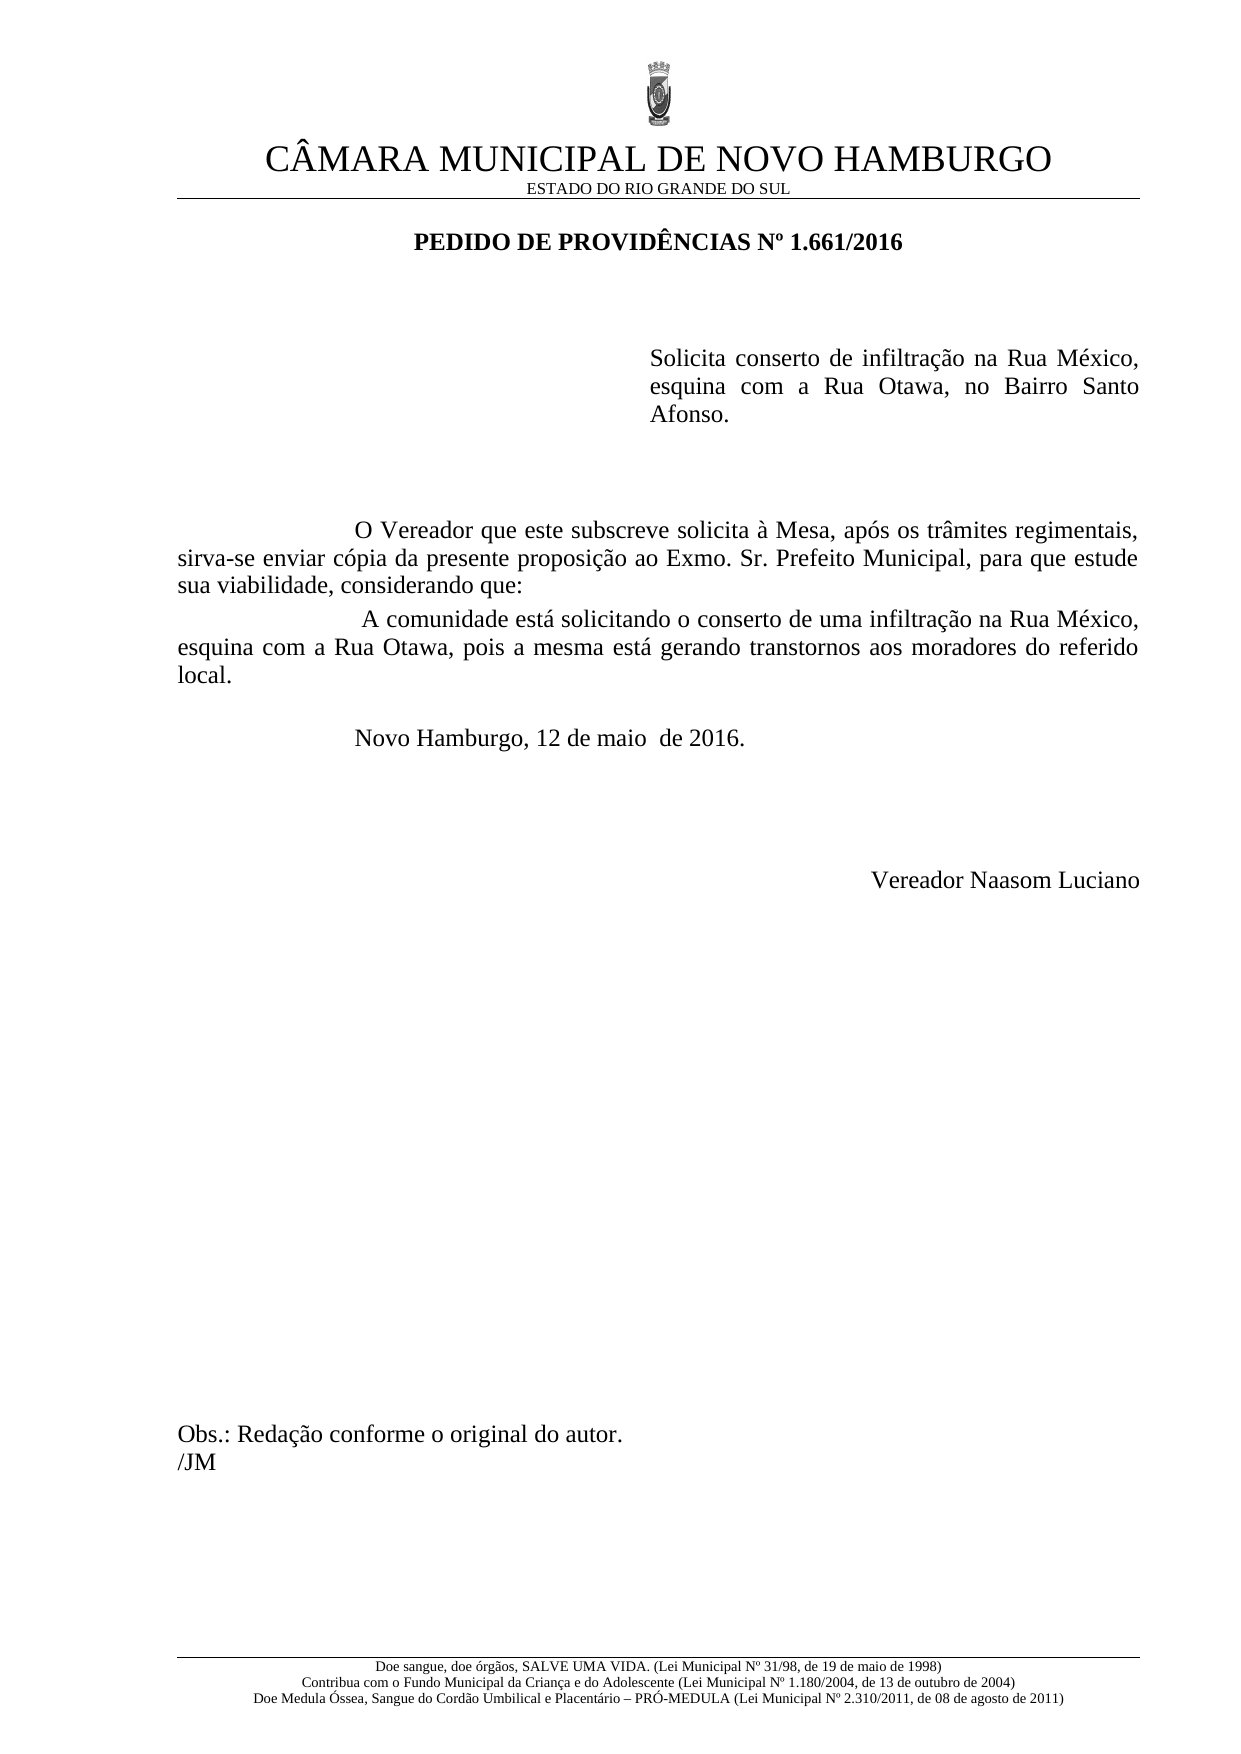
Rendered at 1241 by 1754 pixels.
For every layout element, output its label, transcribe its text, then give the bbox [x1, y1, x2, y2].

text Vereador Naasom Luciano [768, 838, 1140, 894]
text A comunidade está solicitando o conserto de uma infiltração na Rua México, esquina com a Rua Otawa, pois a mesma está gerando transtornos aos moradores do referido local. [177, 605, 1140, 688]
text /JM [177, 1448, 1140, 1476]
text Obs.: Redação conforme o original do autor. [177, 1420, 1140, 1448]
text Solicita conserto de infiltração na Rua México, esquina com a Rua Otawa, no Bairro Santo Afonso. [649, 344, 1140, 428]
text O Vereador que este subscreve solicita à Mesa, após os trâmites regimentais, sirva-se enviar cópia da presente proposição ao Exmo. Sr. Prefeito Municipal, para que estude sua viabilidade, considerando que: [177, 516, 1140, 599]
text Novo Hamburgo, 12 de maio de 2016. [177, 724, 1140, 752]
text PEDIDO DE PROVIDÊNCIAS Nº 1.661/2016 [177, 228, 1140, 256]
